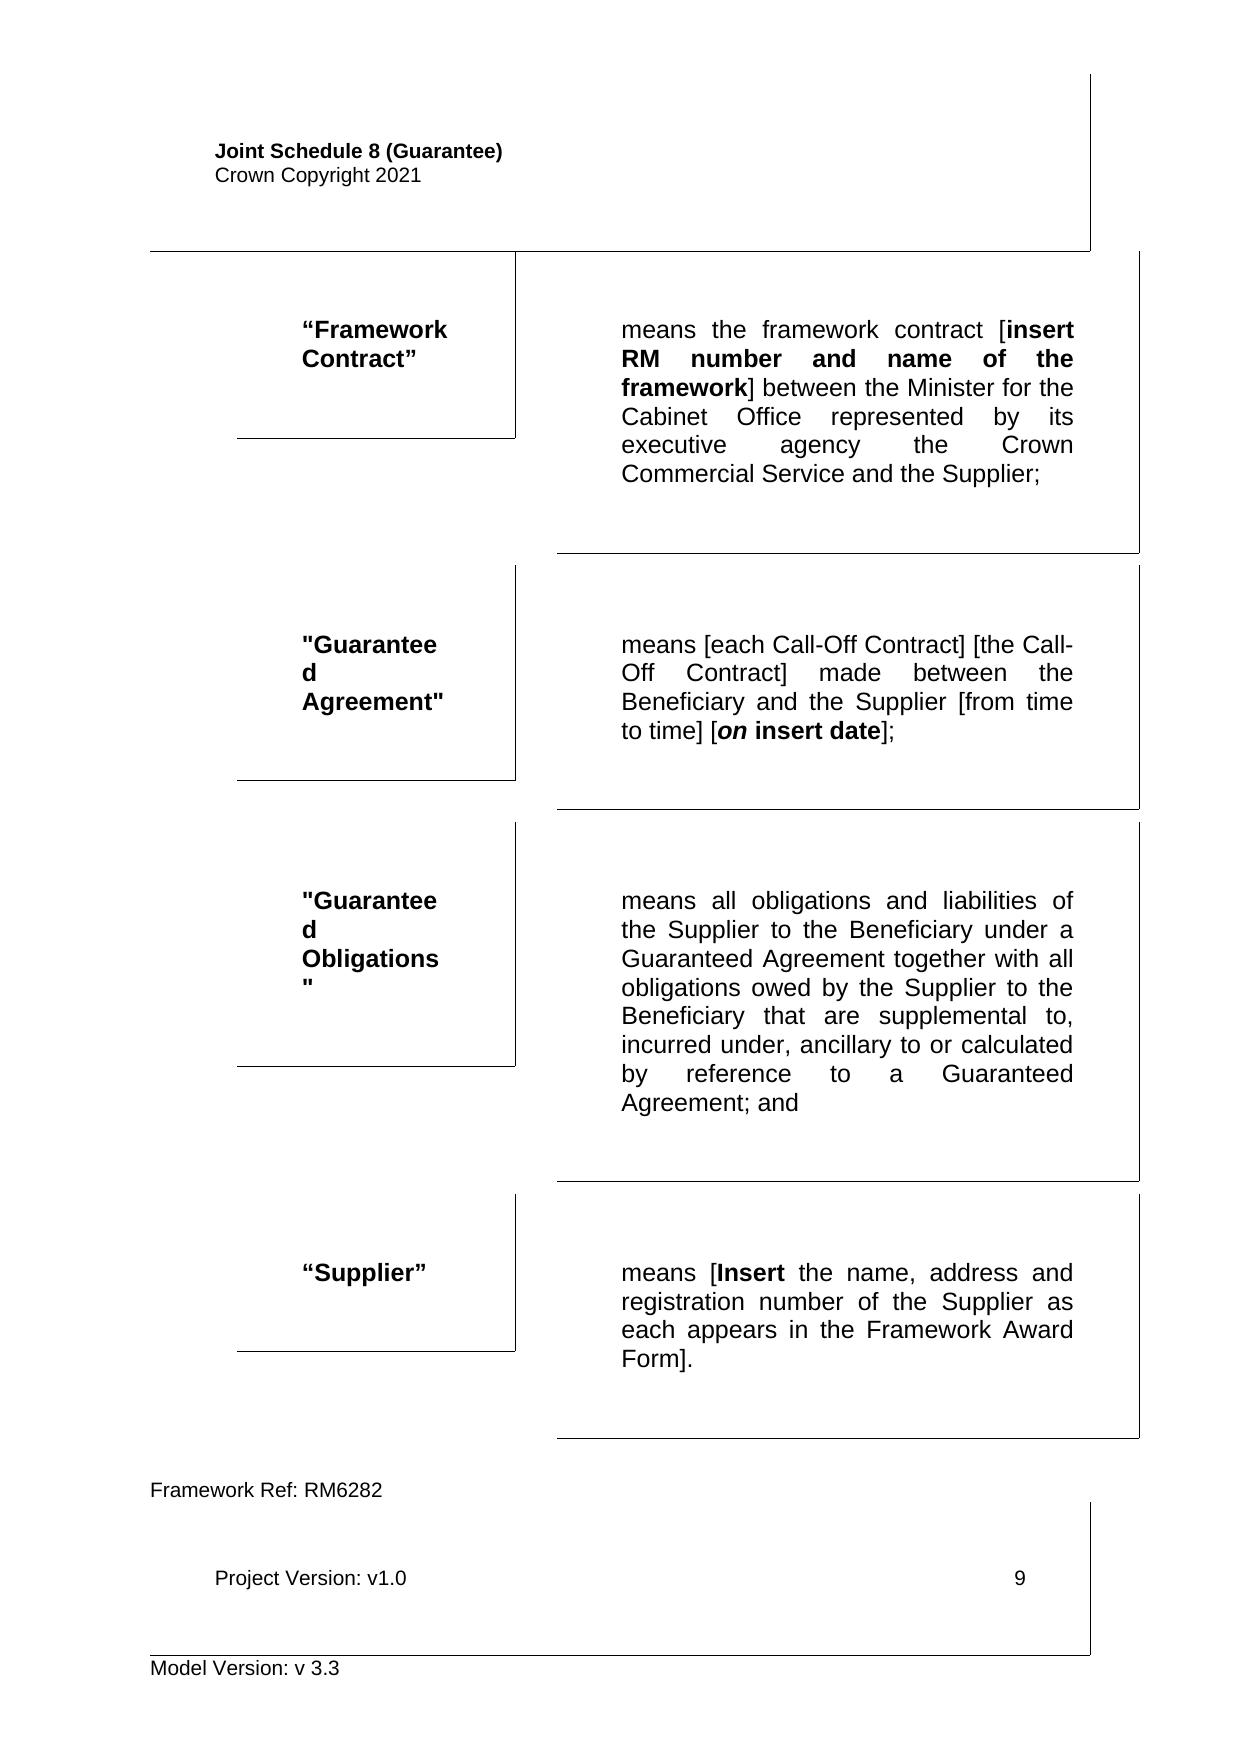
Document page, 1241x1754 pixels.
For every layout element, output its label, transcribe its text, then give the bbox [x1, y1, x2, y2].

table_cell means [each Call-Off Contract] [the Call-Off Contract] made between the Beneficiary and the Supplier [from time to time] [on insert date]; [527, 565, 1151, 822]
table_cell “Framework Contract” [236, 251, 527, 565]
table_cell "Guaranteed Agreement" [236, 565, 527, 822]
table_cell "Guaranteed Obligations" [236, 822, 527, 1193]
table_cell means all obligations and liabilities of the Supplier to the Beneficiary under a Guaranteed Agreement together with all obligations owed by the Supplier to the Beneficiary that are supplemental to, incurred under, ancillary to or calculated by reference to a Guaranteed Agreement; and [527, 822, 1151, 1193]
table_cell means [Insert the name, address and registration number of the Supplier as each appears in the Framework Award Form]. [527, 1194, 1151, 1450]
table_cell “Supplier” [236, 1194, 527, 1450]
table_cell means the framework contract [insert RM number and name of the framework] between the Minister for the Cabinet Office represented by its executive agency the Crown Commercial Service and the Supplier; [527, 251, 1151, 565]
